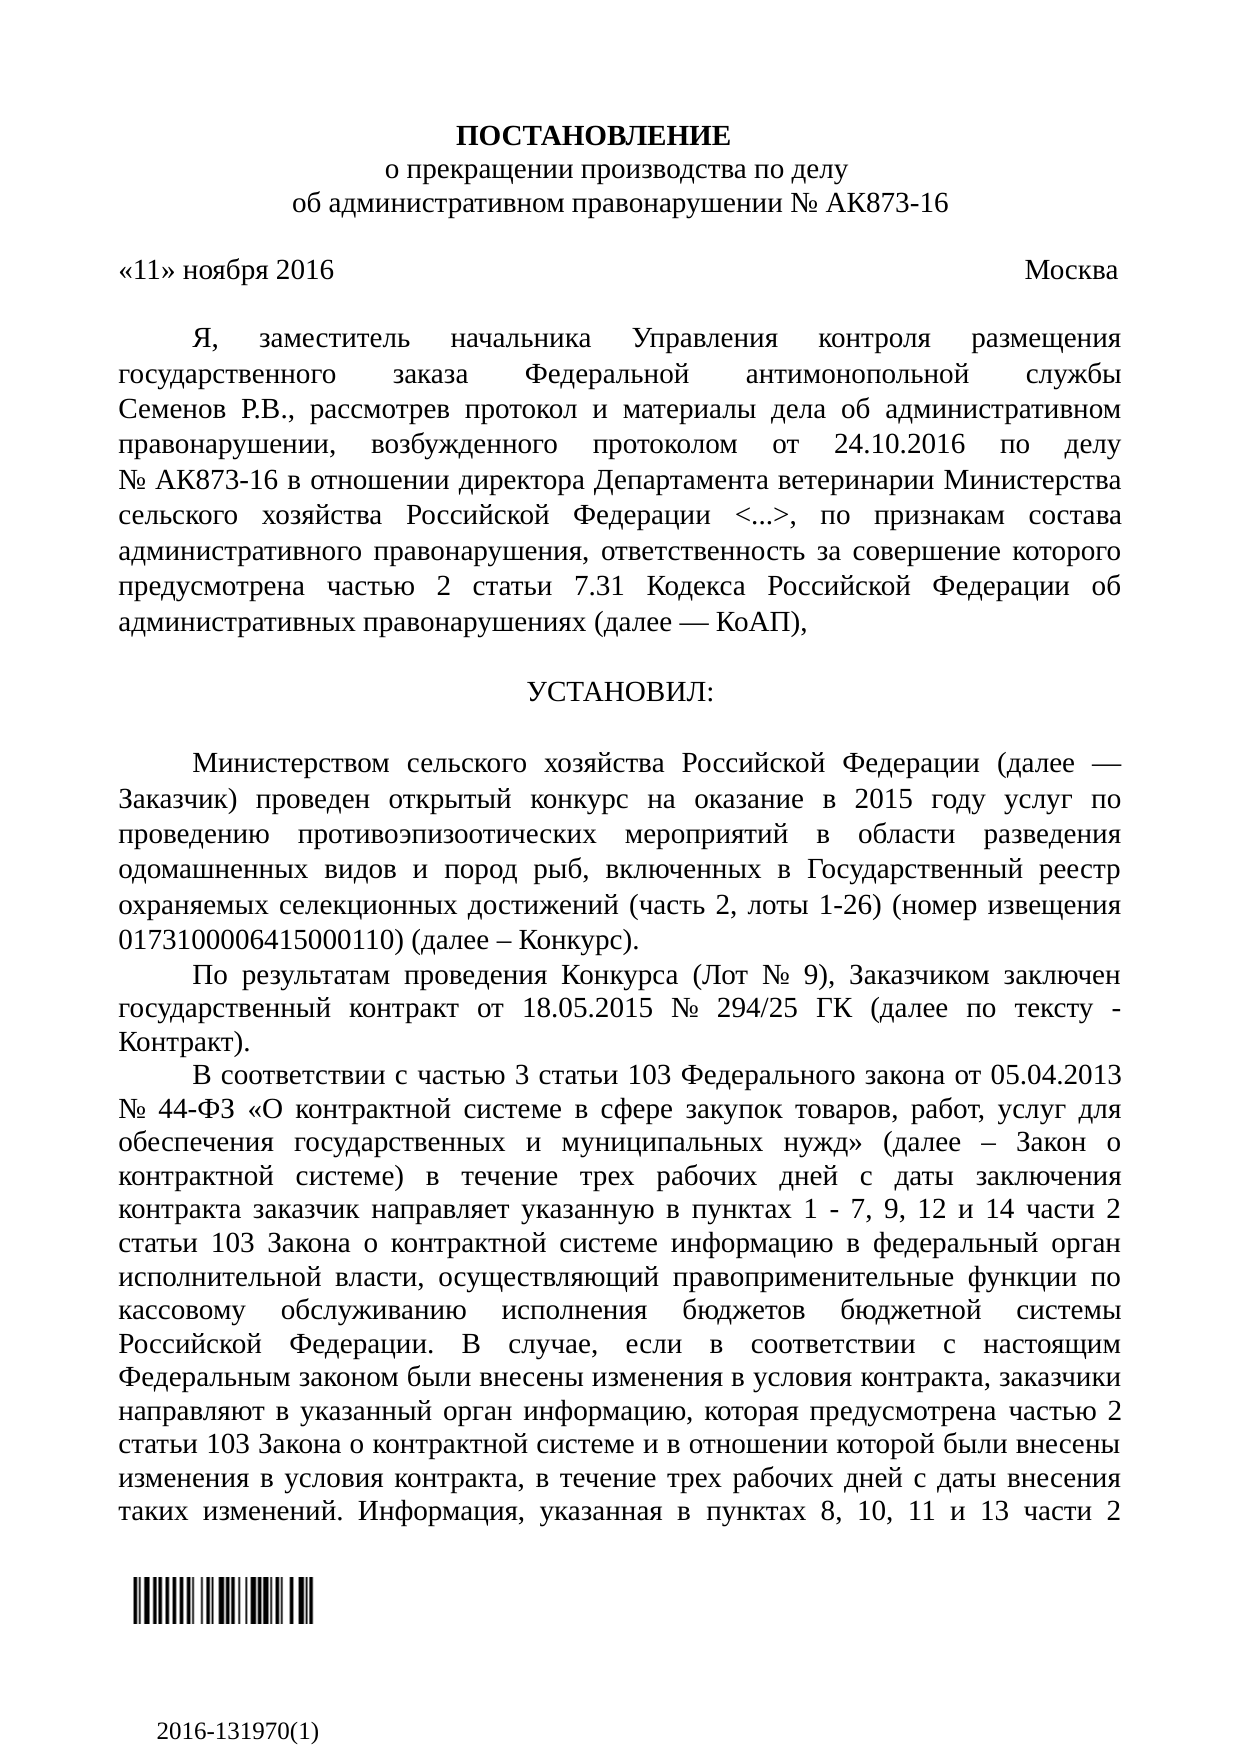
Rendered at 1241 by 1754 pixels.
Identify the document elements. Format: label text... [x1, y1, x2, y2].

text Министерством сельского хозяйства Российской Федерации (далее — Заказчик) проведен открытый конкурс на оказание в 2015 году услуг по проведению противоэпизоотических мероприятий в области разведения одомашненных видов и пород рыб, включенных в Государственный реестр охраняемых селекционных достижений (часть 2, лоты 1-26) (номер извещения 0173100006415000110) (далее – Конкурс). [118, 744, 1122, 957]
text «11» ноября 2016 Москва [118, 252, 1122, 286]
picture [118, 1577, 331, 1624]
text В соответствии с частью 3 статьи 103 Федерального закона от 05.04.2013 № 44-ФЗ «О контрактной системе в сфере закупок товаров, работ, услуг для обеспечения государственных и муниципальных нужд» (далее – Закон о контрактной системе) в течение трех рабочих дней с даты заключения контракта заказчик направляет указанную в пунктах 1 - 7, 9, 12 и 14 части 2 статьи 103 Закона о контрактной системе информацию в федеральный орган исполнительной власти, осуществляющий правоприменительные функции по кассовому обслуживанию исполнения бюджетов бюджетной системы Российской Федерации. В случае, если в соответствии с настоящим Федеральным законом были внесены изменения в условия контракта, заказчики направляют в указанный орган информацию, которая предусмотрена частью 2 статьи 103 Закона о контрактной системе и в отношении которой были внесены изменения в условия контракта, в течение трех рабочих дней с даты внесения таких изменений. Информация, указанная в пунктах 8, 10, 11 и 13 части 2 [118, 1057, 1122, 1527]
text об административном правонарушении № АК873-16 [118, 185, 1122, 219]
text По результатам проведения Конкурса (Лот № 9), Заказчиком заключен государственный контракт от 18.05.2015 № 294/25 ГК (далее по тексту - Контракт). [118, 957, 1122, 1057]
text УСТАНОВИЛ: [118, 673, 1122, 709]
text о прекращении производства по делу [118, 152, 1122, 185]
text ПОСТАНОВЛЕНИЕ [117, 118, 1078, 152]
text Я, заместитель начальника Управления контроля размещения государственного заказа Федеральной антимонопольной службы Семенов Р.В., рассмотрев протокол и материалы дела об административном правонарушении, возбужденного протоколом от 24.10.2016 по делу № АК873-16 в отношении директора Департамента ветеринарии Министерства сельского хозяйства Российской Федерации <...>, по признакам состава административного правонарушения, ответственность за совершение которого предусмотрена частью 2 статьи 7.31 Кодекса Российской Федерации об административных правонарушениях (далее — КоАП), [118, 319, 1122, 638]
